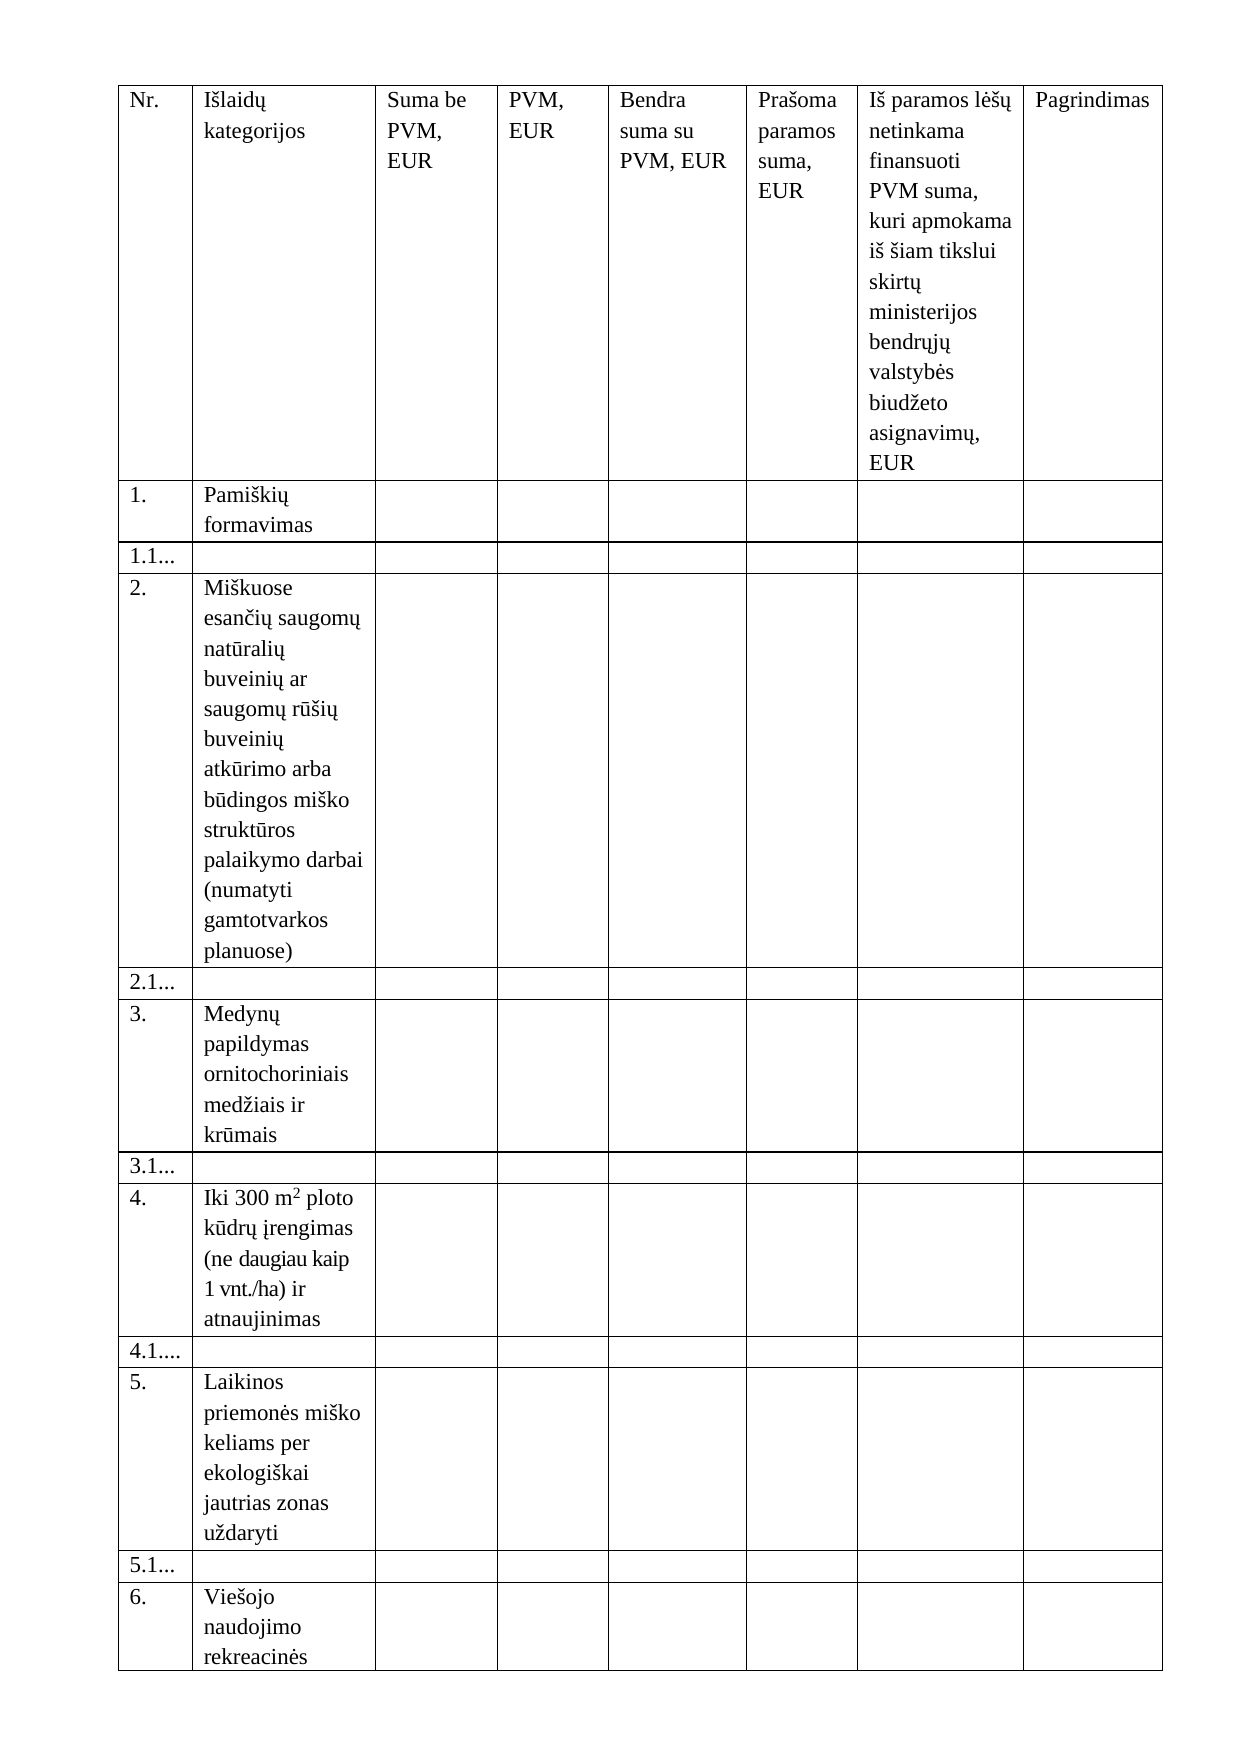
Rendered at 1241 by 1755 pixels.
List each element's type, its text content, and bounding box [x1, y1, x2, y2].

table_cell 4. [119, 1184, 192, 1336]
table_cell [498, 968, 608, 999]
table_cell [376, 481, 497, 541]
table_cell [747, 543, 857, 573]
table_cell [376, 543, 497, 573]
table_cell [376, 968, 497, 999]
table_cell [193, 1551, 375, 1582]
table_cell [609, 481, 746, 541]
table_cell [376, 1583, 497, 1669]
table_cell [193, 968, 375, 999]
table_cell Pamiškių formavimas [193, 481, 375, 541]
table_cell [1024, 543, 1162, 573]
table_cell [498, 574, 608, 967]
table_cell [747, 1337, 857, 1367]
table_cell [498, 1583, 608, 1669]
table_header Prašoma paramos suma, EUR [747, 86, 857, 479]
table_cell [498, 1184, 608, 1336]
table_cell 3.1... [119, 1153, 192, 1183]
table_cell [1024, 1583, 1162, 1669]
table_cell 1.1... [119, 543, 192, 573]
table_cell [609, 1184, 746, 1336]
table_header Pagrindimas [1024, 86, 1162, 479]
table_cell [498, 543, 608, 573]
table_cell [1024, 1184, 1162, 1336]
table_cell [1024, 1000, 1162, 1151]
table_cell 2. [119, 574, 192, 967]
table_cell [858, 1153, 1023, 1183]
table_cell [858, 574, 1023, 967]
table_cell [609, 1583, 746, 1669]
table_cell Laikinos priemonės miško keliams per ekologiškai jautrias zonas uždaryti [193, 1368, 375, 1550]
table_cell [747, 1153, 857, 1183]
table_cell [747, 481, 857, 541]
table_header Nr. [119, 86, 192, 479]
table_header Bendra suma su PVM, EUR [609, 86, 746, 479]
table_cell [376, 1184, 497, 1336]
table_cell [858, 481, 1023, 541]
table_cell [498, 1337, 608, 1367]
table_cell [609, 1153, 746, 1183]
table_cell [609, 1000, 746, 1151]
table_cell [858, 1184, 1023, 1336]
table_cell [747, 1583, 857, 1669]
table_cell [376, 1153, 497, 1183]
table_cell [1024, 481, 1162, 541]
table_cell [1024, 1551, 1162, 1582]
table_cell [1024, 1153, 1162, 1183]
table_cell [858, 543, 1023, 573]
table_cell [1024, 574, 1162, 967]
table_cell [193, 543, 375, 573]
table_cell [609, 543, 746, 573]
table_cell [858, 1368, 1023, 1550]
table_cell [609, 574, 746, 967]
table_cell Miškuose esančių saugomų natūralių buveinių ar saugomų rūšių buveinių atkūrimo arba būdingos miško struktūros palaikymo darbai (numatyti gamtotvarkos planuose) [193, 574, 375, 967]
table_cell 2.1... [119, 968, 192, 999]
table_header Suma be PVM, EUR [376, 86, 497, 479]
table_cell [609, 1551, 746, 1582]
table_cell [193, 1337, 375, 1367]
table_cell Iki 300 m2 ploto kūdrų įrengimas (ne daugiau kaip 1 vnt./ha) ir atnaujinimas [193, 1184, 375, 1336]
table_cell 1. [119, 481, 192, 541]
table_cell [498, 1368, 608, 1550]
table_cell [1024, 968, 1162, 999]
table_cell [747, 968, 857, 999]
table_cell [376, 1000, 497, 1151]
table_cell [747, 1368, 857, 1550]
table_cell [858, 1337, 1023, 1367]
table_cell [498, 1000, 608, 1151]
table_cell [858, 1000, 1023, 1151]
table_cell [498, 481, 608, 541]
table_cell [858, 1583, 1023, 1669]
table_cell [747, 1000, 857, 1151]
table_cell [498, 1153, 608, 1183]
table_cell [376, 1337, 497, 1367]
table_cell [193, 1153, 375, 1183]
table_cell [609, 1337, 746, 1367]
table_cell [498, 1551, 608, 1582]
table_cell Viešojo naudojimo rekreacinės [193, 1583, 375, 1669]
table_cell 3. [119, 1000, 192, 1151]
table_cell [858, 968, 1023, 999]
table_cell 4.1.... [119, 1337, 192, 1367]
table_cell 6. [119, 1583, 192, 1669]
table_cell [747, 1184, 857, 1336]
table_cell [858, 1551, 1023, 1582]
table_cell 5. [119, 1368, 192, 1550]
table_header Iš paramos lėšų netinkama finansuoti PVM suma, kuri apmokama iš šiam tikslui skirtų ministerijos bendrųjų valstybės biudžeto asignavimų, EUR [858, 86, 1023, 479]
table_cell [1024, 1337, 1162, 1367]
table_header PVM, EUR [498, 86, 608, 479]
table_cell [747, 574, 857, 967]
table_cell [747, 1551, 857, 1582]
table_cell [376, 574, 497, 967]
table_cell [609, 1368, 746, 1550]
table_header Išlaidų kategorijos [193, 86, 375, 479]
table_cell [376, 1551, 497, 1582]
table_cell Medynų papildymas ornitochoriniais medžiais ir krūmais [193, 1000, 375, 1151]
table_cell [376, 1368, 497, 1550]
table_cell 5.1... [119, 1551, 192, 1582]
table_cell [609, 968, 746, 999]
table_cell [1024, 1368, 1162, 1550]
